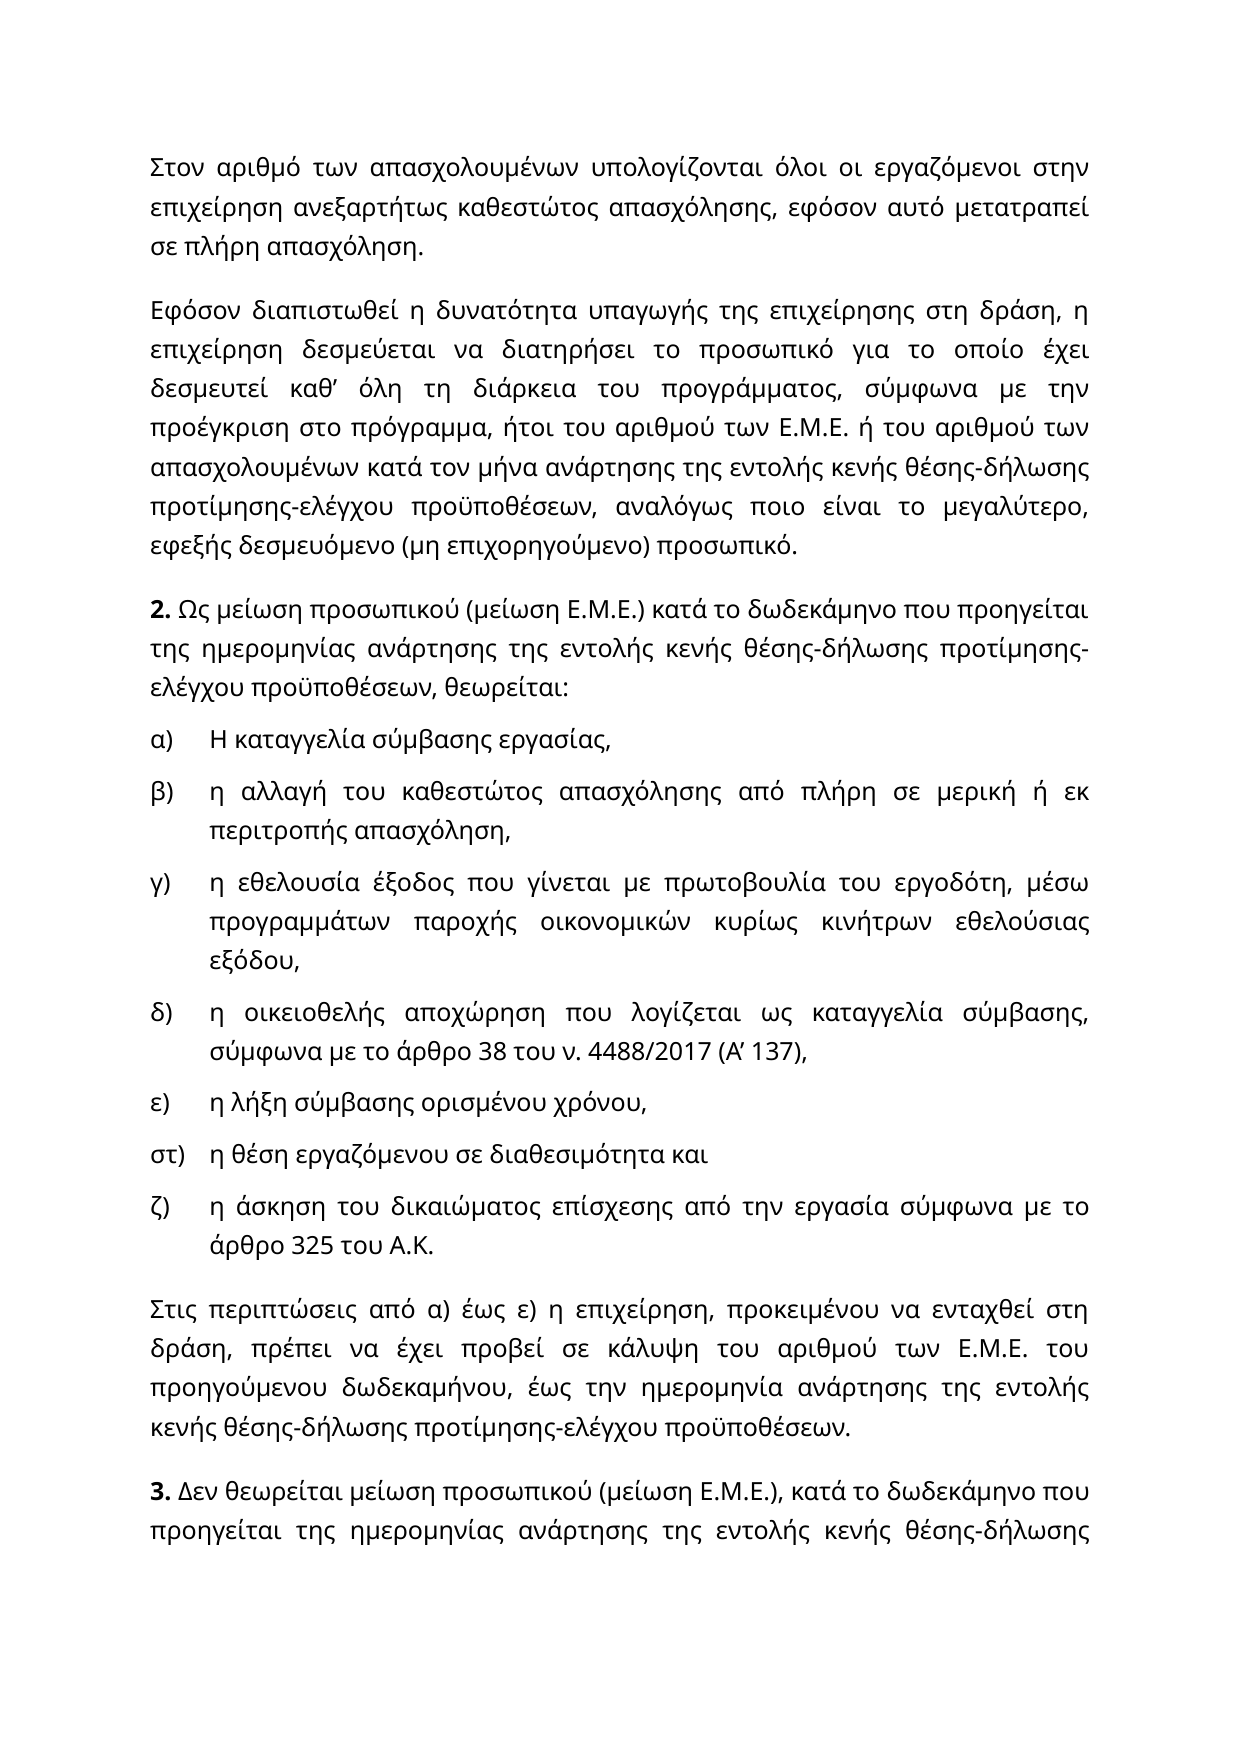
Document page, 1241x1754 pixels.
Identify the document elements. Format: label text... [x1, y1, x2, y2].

list α) Η καταγγελία σύμβασης εργασίας, [150, 722, 1090, 756]
text 2. Ως μείωση προσωπικού (μείωση Ε.Μ.Ε.) κατά το δωδεκάμηνο που προηγείται της ημερομηνίας ανάρτησης της εντολής κενής θέσης-δήλωσης προτίμησης-ελέγχου προϋποθέσεων, θεωρείται: [150, 592, 1090, 704]
list στ) η θέση εργαζόμενου σε διαθεσιμότητα και [150, 1137, 1090, 1171]
list γ) η εθελουσία έξοδος που γίνεται με πρωτοβουλία του εργοδότη, μέσω προγραμμάτων παροχής οικονομικών κυρίως κινήτρων εθελούσιας εξόδου, [150, 864, 1090, 977]
text Στις περιπτώσεις από α) έως ε) η επιχείρηση, προκειμένου να ενταχθεί στη δράση, πρέπει να έχει προβεί σε κάλυψη του αριθμού των Ε.Μ.Ε. του προηγούμενου δωδεκαμήνου, έως την ημερομηνία ανάρτησης της εντολής κενής θέσης-δήλωσης προτίμησης-ελέγχου προϋποθέσεων. [150, 1292, 1090, 1443]
text Εφόσον διαπιστωθεί η δυνατότητα υπαγωγής της επιχείρησης στη δράση, η επιχείρηση δεσμεύεται να διατηρήσει το προσωπικό για το οποίο έχει δεσμευτεί καθ’ όλη τη διάρκεια του προγράμματος, σύμφωνα με την προέγκριση στο πρόγραμμα, ήτοι του αριθμού των Ε.Μ.Ε. ή του αριθμού των απασχολουμένων κατά τον μήνα ανάρτησης της εντολής κενής θέσης-δήλωσης προτίμησης-ελέγχου προϋποθέσεων, αναλόγως ποιο είναι το μεγαλύτερο, εφεξής δεσμευόμενο (μη επιχορηγούμενο) προσωπικό. [150, 292, 1090, 562]
list ε) η λήξη σύμβασης ορισμένου χρόνου, [150, 1085, 1090, 1119]
list δ) η οικειοθελής αποχώρηση που λογίζεται ως καταγγελία σύμβασης, σύμφωνα με το άρθρο 38 του ν. 4488/2017 (Α’ 137), [150, 994, 1090, 1067]
list β) η αλλαγή του καθεστώτος απασχόλησης από πλήρη σε μερική ή εκ περιτροπής απασχόληση, [150, 773, 1090, 847]
text 3. Δεν θεωρείται μείωση προσωπικού (μείωση Ε.Μ.Ε.), κατά το δωδεκάμηνο που προηγείται της ημερομηνίας ανάρτησης της εντολής κενής θέσης-δήλωσης [150, 1473, 1090, 1547]
text Στον αριθμό των απασχολουμένων υπολογίζονται όλοι οι εργαζόμενοι στην επιχείρηση ανεξαρτήτως καθεστώτος απασχόλησης, εφόσον αυτό μετατραπεί σε πλήρη απασχόληση. [150, 150, 1090, 262]
list ζ) η άσκηση του δικαιώματος επίσχεσης από την εργασία σύμφωνα με το άρθρο 325 του Α.Κ. [150, 1188, 1090, 1262]
